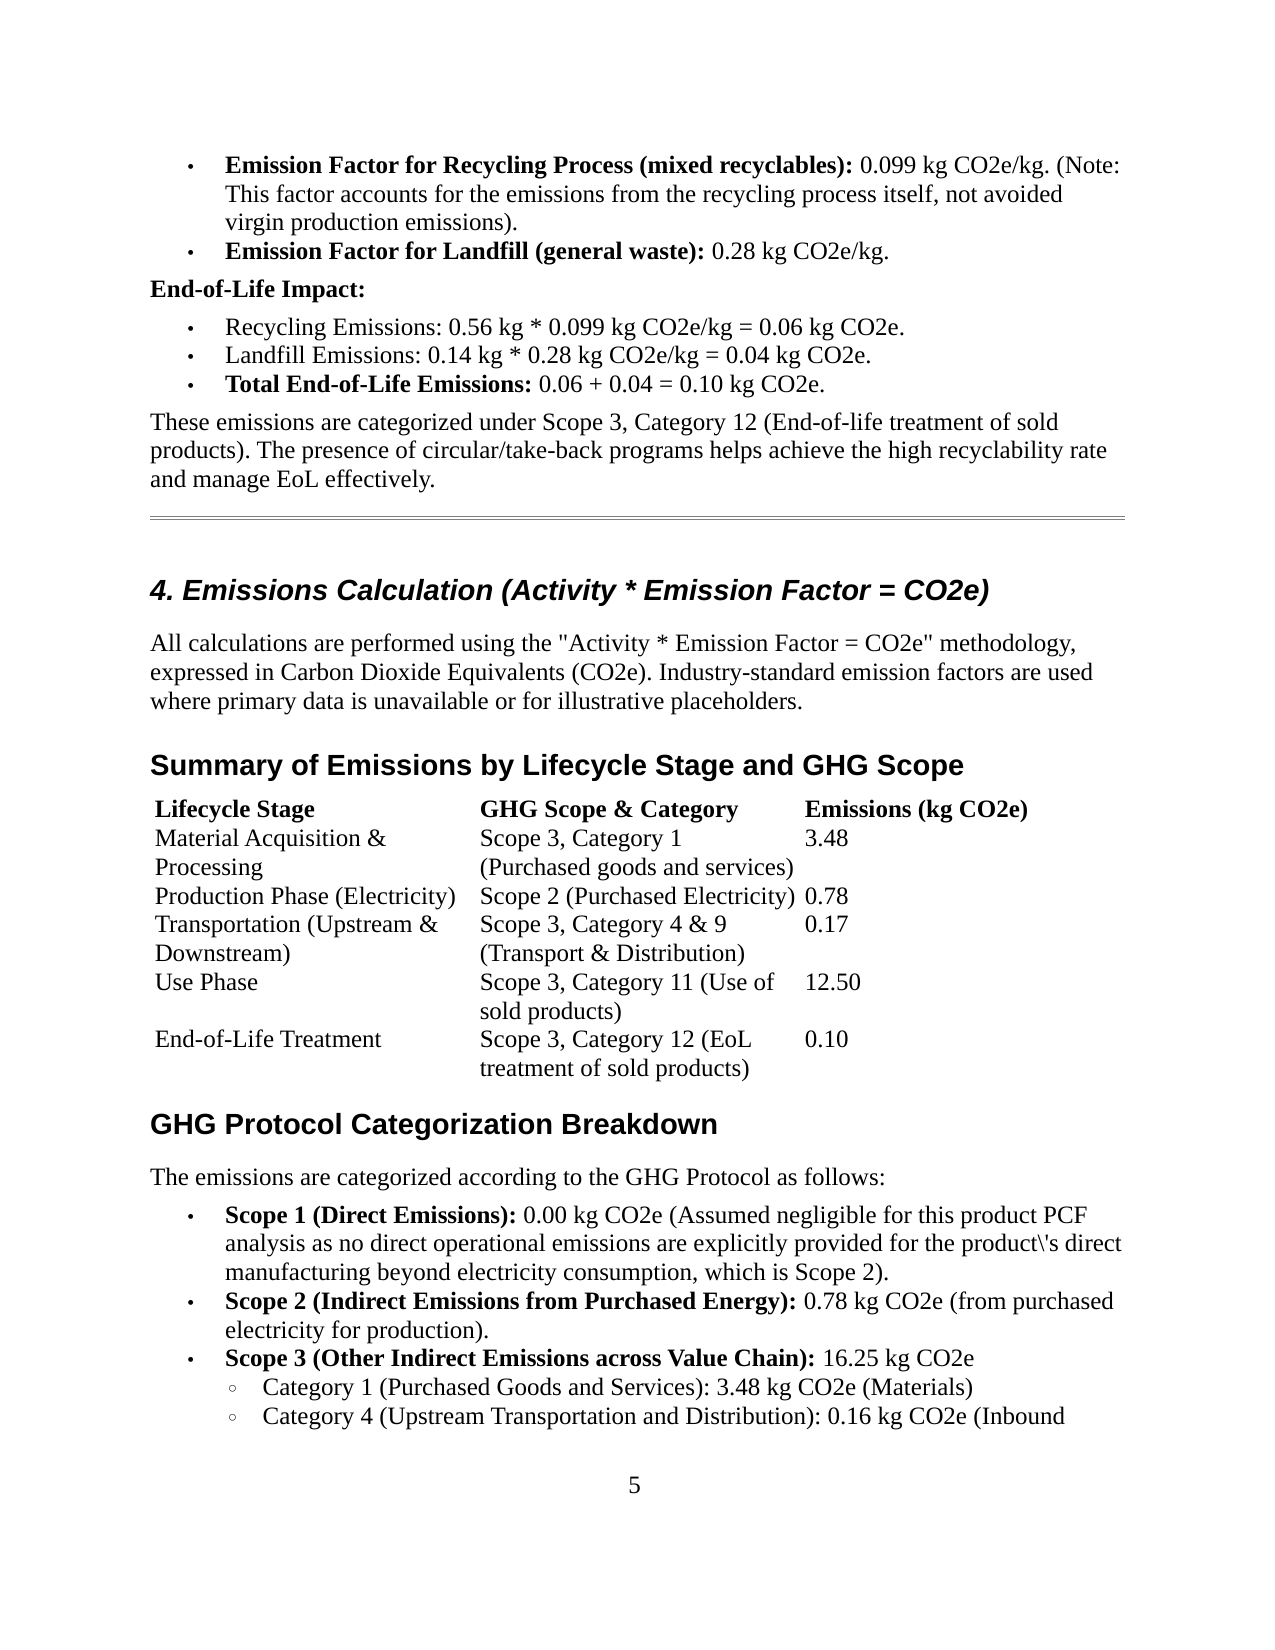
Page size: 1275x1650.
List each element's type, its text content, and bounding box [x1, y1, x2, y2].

text The emissions are categorized according to the GHG Protocol as follows: [150, 1162, 1125, 1191]
table_cell Transportation (Upstream & Downstream) [150, 910, 475, 967]
table_cell 0.17 [800, 910, 1125, 967]
list Recycling Emissions: 0.56 kg * 0.099 kg CO2e/kg = 0.06 kg CO2e. [187, 312, 1125, 340]
text All calculations are performed using the "Activity * Emission Factor = CO2e" methodology, expressed in Carbon Dioxide Equivalents (CO2e). Industry-standard emission factors are used where primary data is unavailable or for illustrative placeholders. [150, 628, 1125, 714]
table_cell Scope 3, Category 4 & 9 (Transport & Distribution) [475, 910, 800, 967]
list Scope 3 (Other Indirect Emissions across Value Chain): 16.25 kg CO2e [187, 1343, 1125, 1372]
table_cell End-of-Life Treatment [150, 1025, 475, 1082]
table_cell Scope 3, Category 12 (EoL treatment of sold products) [475, 1025, 800, 1082]
table_header Lifecycle Stage [150, 795, 475, 823]
list Scope 2 (Indirect Emissions from Purchased Energy): 0.78 kg CO2e (from purchased electricity for production). [187, 1286, 1125, 1343]
subtitle 4. Emissions Calculation (Activity * Emission Factor = CO2e) [150, 573, 1125, 607]
table_cell Scope 3, Category 1 (Purchased goods and services) [475, 823, 800, 881]
table_cell Scope 3, Category 11 (Use of sold products) [475, 967, 800, 1024]
subtitle GHG Protocol Categorization Breakdown [150, 1107, 1125, 1141]
table_cell Material Acquisition & Processing [150, 823, 475, 881]
table_cell 3.48 [800, 823, 1125, 881]
table_cell 0.10 [800, 1025, 1125, 1082]
text End-of-Life Impact: [150, 274, 1125, 303]
list Category 1 (Purchased Goods and Services): 3.48 kg CO2e (Materials) [225, 1372, 1125, 1401]
table_header GHG Scope & Category [475, 795, 800, 823]
table_cell 12.50 [800, 967, 1125, 1024]
list Total End-of-Life Emissions: 0.06 + 0.04 = 0.10 kg CO2e. [187, 369, 1125, 398]
table_cell Production Phase (Electricity) [150, 881, 475, 909]
table_header Emissions (kg CO2e) [800, 795, 1125, 823]
table_cell 0.78 [800, 881, 1125, 909]
table_cell Use Phase [150, 967, 475, 1024]
list Landfill Emissions: 0.14 kg * 0.28 kg CO2e/kg = 0.04 kg CO2e. [187, 340, 1125, 369]
list Emission Factor for Recycling Process (mixed recyclables): 0.099 kg CO2e/kg. (Note: This factor accounts for the emissions from the recycling process itself, not avoided virgin production emissions). [187, 150, 1125, 236]
list Emission Factor for Landfill (general waste): 0.28 kg CO2e/kg. [187, 236, 1125, 265]
table_cell Scope 2 (Purchased Electricity) [475, 881, 800, 909]
text These emissions are categorized under Scope 3, Category 12 (End-of-life treatment of sold products). The presence of circular/take-back programs helps achieve the high recyclability rate and manage EoL effectively. [150, 407, 1125, 493]
subtitle Summary of Emissions by Lifecycle Stage and GHG Scope [150, 748, 1125, 782]
list Scope 1 (Direct Emissions): 0.00 kg CO2e (Assumed negligible for this product PCF analysis as no direct operational emissions are explicitly provided for the product\'s direct manufacturing beyond electricity consumption, which is Scope 2). [187, 1200, 1125, 1286]
list Category 4 (Upstream Transportation and Distribution): 0.16 kg CO2e (Inbound [225, 1401, 1125, 1430]
